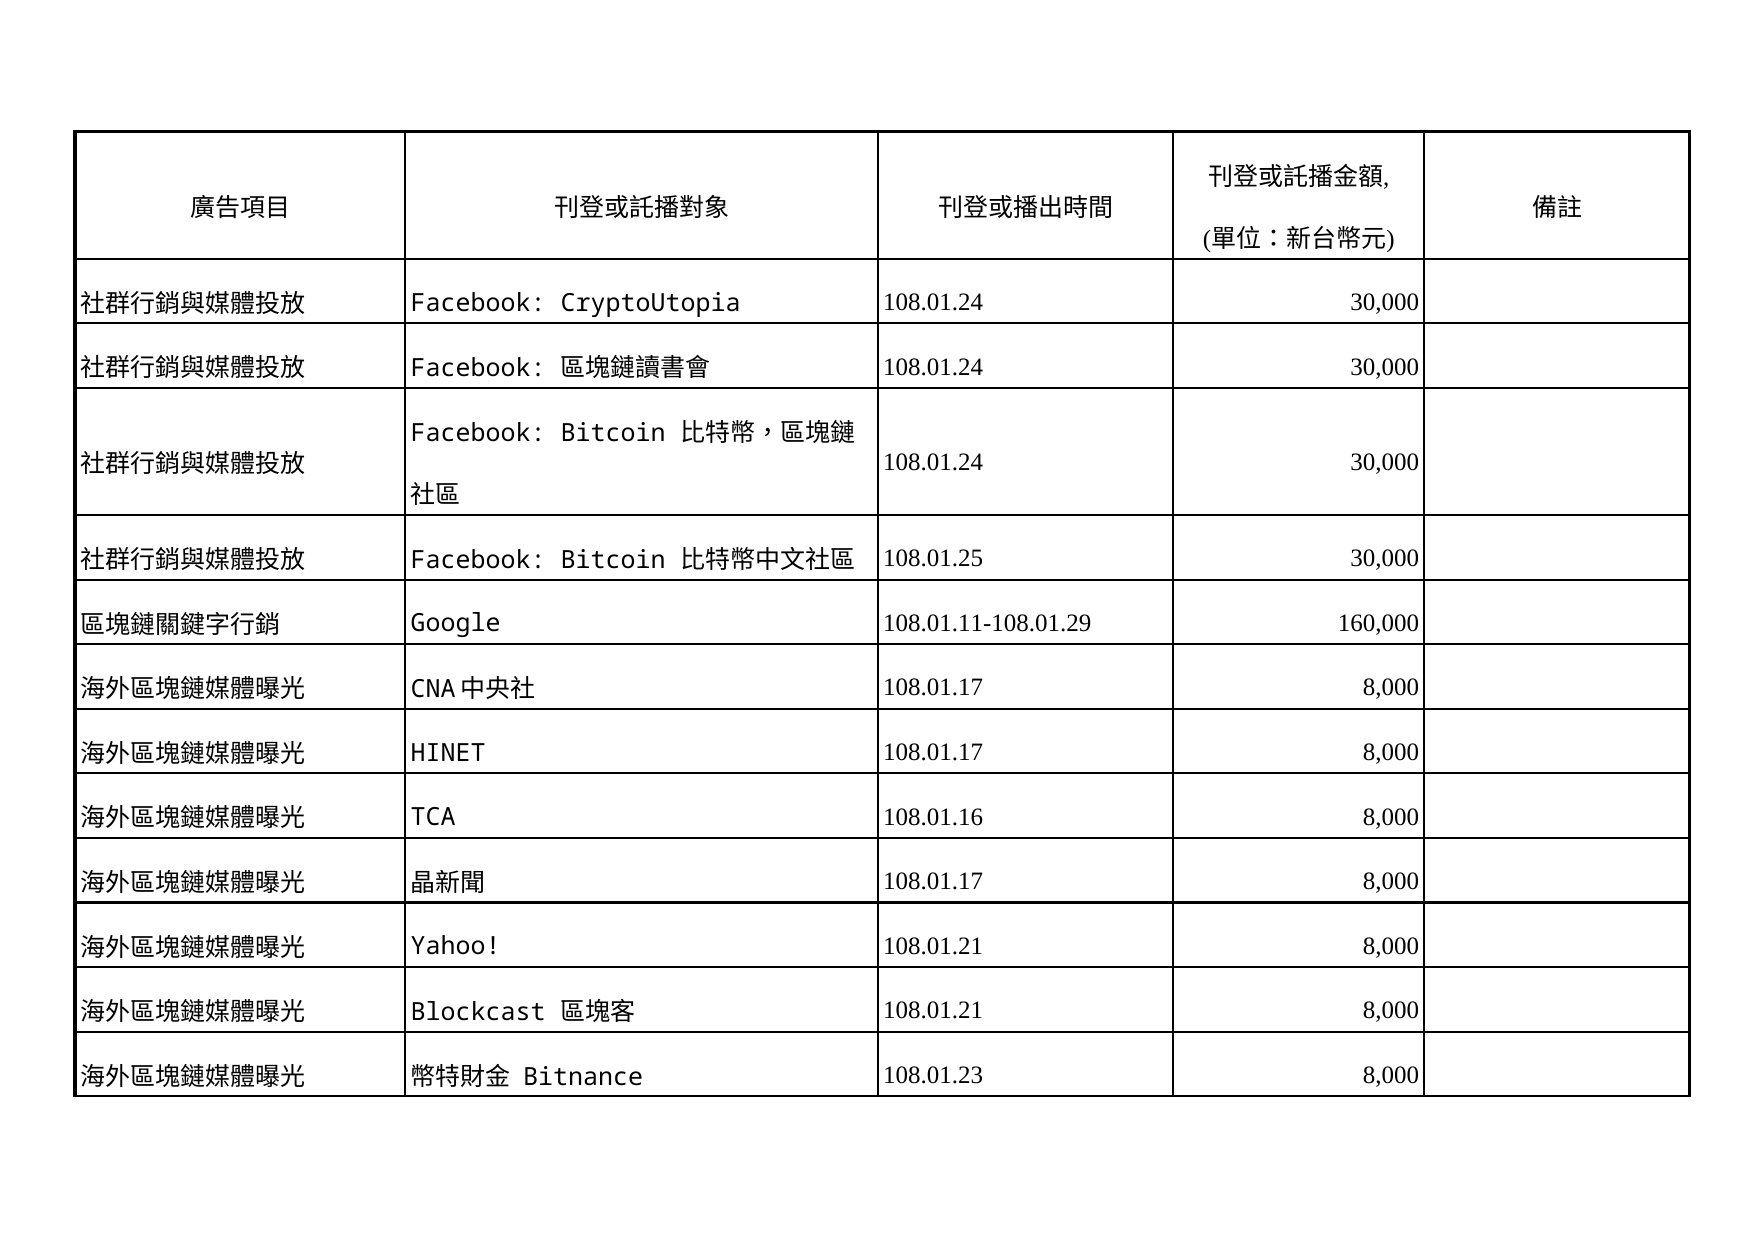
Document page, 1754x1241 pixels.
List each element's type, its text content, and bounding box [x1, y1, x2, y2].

table_cell 8,000 [1174, 710, 1423, 772]
table_cell 8,000 [1174, 1033, 1423, 1095]
table_cell 海外區塊鏈媒體曝光 [77, 968, 404, 1031]
table_cell 30,000 [1174, 516, 1423, 578]
table_cell Facebook: Bitcoin 比特幣中文社區 [406, 516, 877, 578]
table_cell 108.01.16 [879, 774, 1172, 837]
table_cell HINET [406, 710, 877, 772]
table_cell 30,000 [1174, 260, 1423, 322]
table_header 廣告項目 [77, 133, 404, 258]
table_cell 30,000 [1174, 324, 1423, 387]
table_cell 108.01.21 [879, 904, 1172, 966]
table_cell 108.01.24 [879, 260, 1172, 322]
table_cell 108.01.17 [879, 839, 1172, 901]
table_cell 8,000 [1174, 904, 1423, 966]
table_cell 108.01.25 [879, 516, 1172, 578]
table_cell 海外區塊鏈媒體曝光 [77, 904, 404, 966]
table_cell [1425, 260, 1688, 322]
table_cell Blockcast 區塊客 [406, 968, 877, 1031]
table_cell 晶新聞 [406, 839, 877, 901]
table_cell 160,000 [1174, 581, 1423, 643]
table_cell 108.01.24 [879, 324, 1172, 387]
table_cell 108.01.24 [879, 389, 1172, 514]
table_cell [1425, 1033, 1688, 1095]
table_cell Google [406, 581, 877, 643]
table_cell 社群行銷與媒體投放 [77, 324, 404, 387]
table_cell 社群行銷與媒體投放 [77, 389, 404, 514]
table_cell Facebook: CryptoUtopia [406, 260, 877, 322]
table_cell 區塊鏈關鍵字行銷 [77, 581, 404, 643]
table_cell [1425, 904, 1688, 966]
table_cell Facebook: 區塊鏈讀書會 [406, 324, 877, 387]
table_cell 108.01.11-108.01.29 [879, 581, 1172, 643]
table_cell 30,000 [1174, 389, 1423, 514]
table_cell 社群行銷與媒體投放 [77, 260, 404, 322]
table_cell CNA中央社 [406, 645, 877, 708]
table_cell 108.01.17 [879, 710, 1172, 772]
table_cell Yahoo! [406, 904, 877, 966]
table_cell 海外區塊鏈媒體曝光 [77, 839, 404, 901]
table_cell 海外區塊鏈媒體曝光 [77, 1033, 404, 1095]
table_cell [1425, 645, 1688, 708]
table_cell 108.01.23 [879, 1033, 1172, 1095]
table_cell 海外區塊鏈媒體曝光 [77, 774, 404, 837]
table_cell [1425, 324, 1688, 387]
table_cell 108.01.21 [879, 968, 1172, 1031]
table_header 刊登或託播金額, (單位：新台幣元) [1174, 133, 1423, 258]
table_cell 社群行銷與媒體投放 [77, 516, 404, 578]
table_cell 108.01.17 [879, 645, 1172, 708]
table_cell [1425, 839, 1688, 901]
table_cell 8,000 [1174, 645, 1423, 708]
table_cell 海外區塊鏈媒體曝光 [77, 710, 404, 772]
table_header 刊登或託播對象 [406, 133, 877, 258]
table_cell [1425, 516, 1688, 578]
table_cell [1425, 710, 1688, 772]
table_cell [1425, 968, 1688, 1031]
table_cell 幣特財金 Bitnance [406, 1033, 877, 1095]
table_header 備註 [1425, 133, 1688, 258]
table_cell [1425, 581, 1688, 643]
table_cell [1425, 389, 1688, 514]
table_cell 8,000 [1174, 774, 1423, 837]
table_cell Facebook: Bitcoin 比特幣，區塊鏈社區 [406, 389, 877, 514]
table_cell TCA [406, 774, 877, 837]
table_header 刊登或播出時間 [879, 133, 1172, 258]
table_cell 海外區塊鏈媒體曝光 [77, 645, 404, 708]
table_cell 8,000 [1174, 968, 1423, 1031]
table_cell [1425, 774, 1688, 837]
table_cell 8,000 [1174, 839, 1423, 901]
